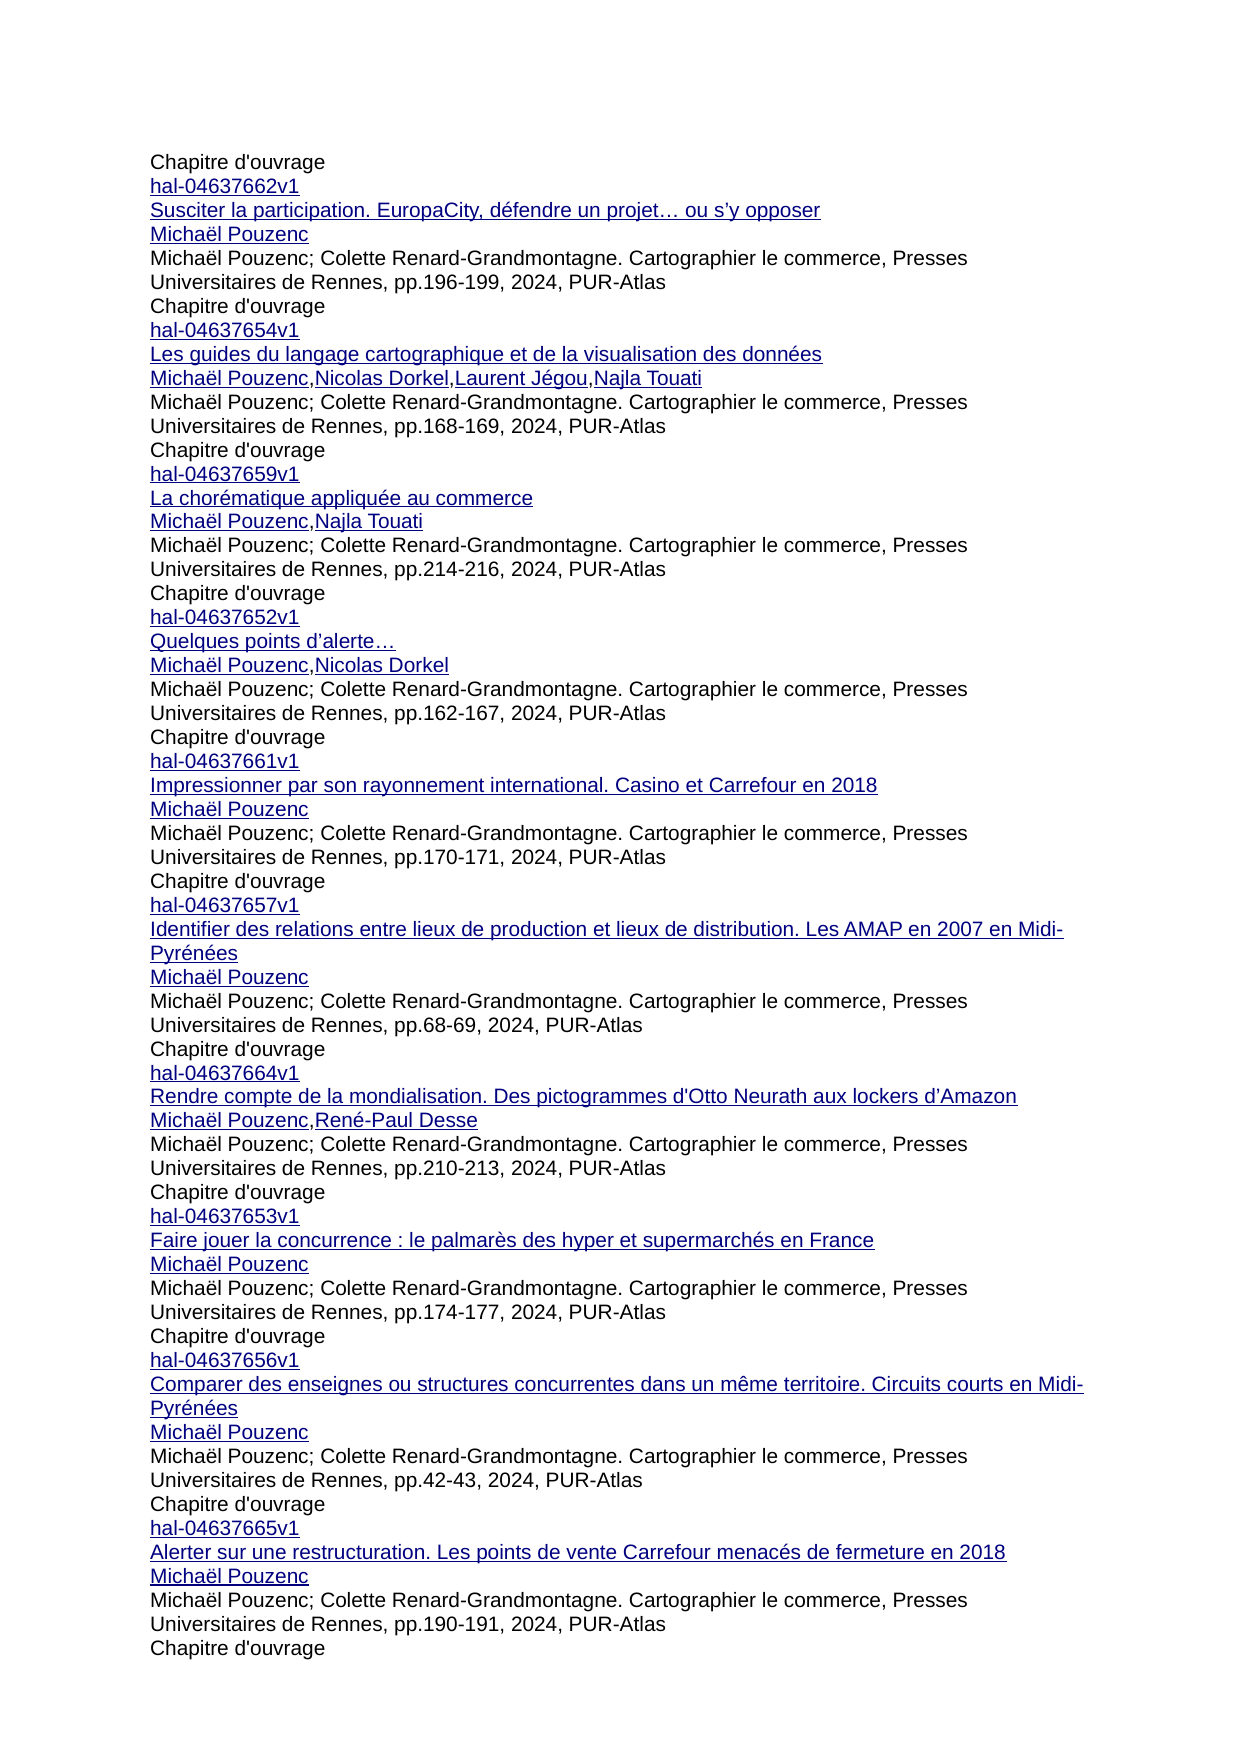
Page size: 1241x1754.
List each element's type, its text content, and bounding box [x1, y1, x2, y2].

table_header Chapitre d'ouvrage hal-04637662v1 [150, 150, 1090, 198]
table_cell Faire jouer la concurrence : le palmarès des hyper et supermarchés en France Michaël Pouzenc Michaël Pouzenc; Colette Renard-Grandmontagne. Cartographier le commerce, Presses Universitaires de Rennes, pp.174-177, 2024, PUR-Atlas Chapitre d'ouvrage hal-04637656v1 [150, 1228, 1090, 1372]
table_cell Comparer des enseignes ou structures concurrentes dans un même territoire. Circuits courts en Midi-Pyrénées Michaël Pouzenc Michaël Pouzenc; Colette Renard-Grandmontagne. Cartographier le commerce, Presses Universitaires de Rennes, pp.42-43, 2024, PUR-Atlas Chapitre d'ouvrage hal-04637665v1 [150, 1372, 1090, 1539]
table_cell Identifier des relations entre lieux de production et lieux de distribution. Les AMAP en 2007 en Midi-Pyrénées Michaël Pouzenc Michaël Pouzenc; Colette Renard-Grandmontagne. Cartographier le commerce, Presses Universitaires de Rennes, pp.68-69, 2024, PUR-Atlas Chapitre d'ouvrage hal-04637664v1 [150, 917, 1090, 1084]
table_cell Alerter sur une restructuration. Les points de vente Carrefour menacés de fermeture en 2018 Michaël Pouzenc Michaël Pouzenc; Colette Renard-Grandmontagne. Cartographier le commerce, Presses Universitaires de Rennes, pp.190-191, 2024, PUR-Atlas Chapitre d'ouvrage [150, 1540, 1090, 1659]
table_cell La chorématique appliquée au commerce Michaël Pouzenc,Najla Touati Michaël Pouzenc; Colette Renard-Grandmontagne. Cartographier le commerce, Presses Universitaires de Rennes, pp.214-216, 2024, PUR-Atlas Chapitre d'ouvrage hal-04637652v1 [150, 485, 1090, 629]
table_cell Quelques points d’alerte… Michaël Pouzenc,Nicolas Dorkel Michaël Pouzenc; Colette Renard-Grandmontagne. Cartographier le commerce, Presses Universitaires de Rennes, pp.162-167, 2024, PUR-Atlas Chapitre d'ouvrage hal-04637661v1 [150, 629, 1090, 773]
table_cell Susciter la participation. EuropaCity, défendre un projet… ou s’y opposer Michaël Pouzenc Michaël Pouzenc; Colette Renard-Grandmontagne. Cartographier le commerce, Presses Universitaires de Rennes, pp.196-199, 2024, PUR-Atlas Chapitre d'ouvrage hal-04637654v1 [150, 198, 1090, 342]
table_cell Impressionner par son rayonnement international. Casino et Carrefour en 2018 Michaël Pouzenc Michaël Pouzenc; Colette Renard-Grandmontagne. Cartographier le commerce, Presses Universitaires de Rennes, pp.170-171, 2024, PUR-Atlas Chapitre d'ouvrage hal-04637657v1 [150, 773, 1090, 917]
table_cell Les guides du langage cartographique et de la visualisation des données Michaël Pouzenc,Nicolas Dorkel,Laurent Jégou,Najla Touati Michaël Pouzenc; Colette Renard-Grandmontagne. Cartographier le commerce, Presses Universitaires de Rennes, pp.168-169, 2024, PUR-Atlas Chapitre d'ouvrage hal-04637659v1 [150, 342, 1090, 485]
table_cell Rendre compte de la mondialisation. Des pictogrammes d'Otto Neurath aux lockers d’Amazon Michaël Pouzenc,René-Paul Desse Michaël Pouzenc; Colette Renard-Grandmontagne. Cartographier le commerce, Presses Universitaires de Rennes, pp.210-213, 2024, PUR-Atlas Chapitre d'ouvrage hal-04637653v1 [150, 1084, 1090, 1228]
